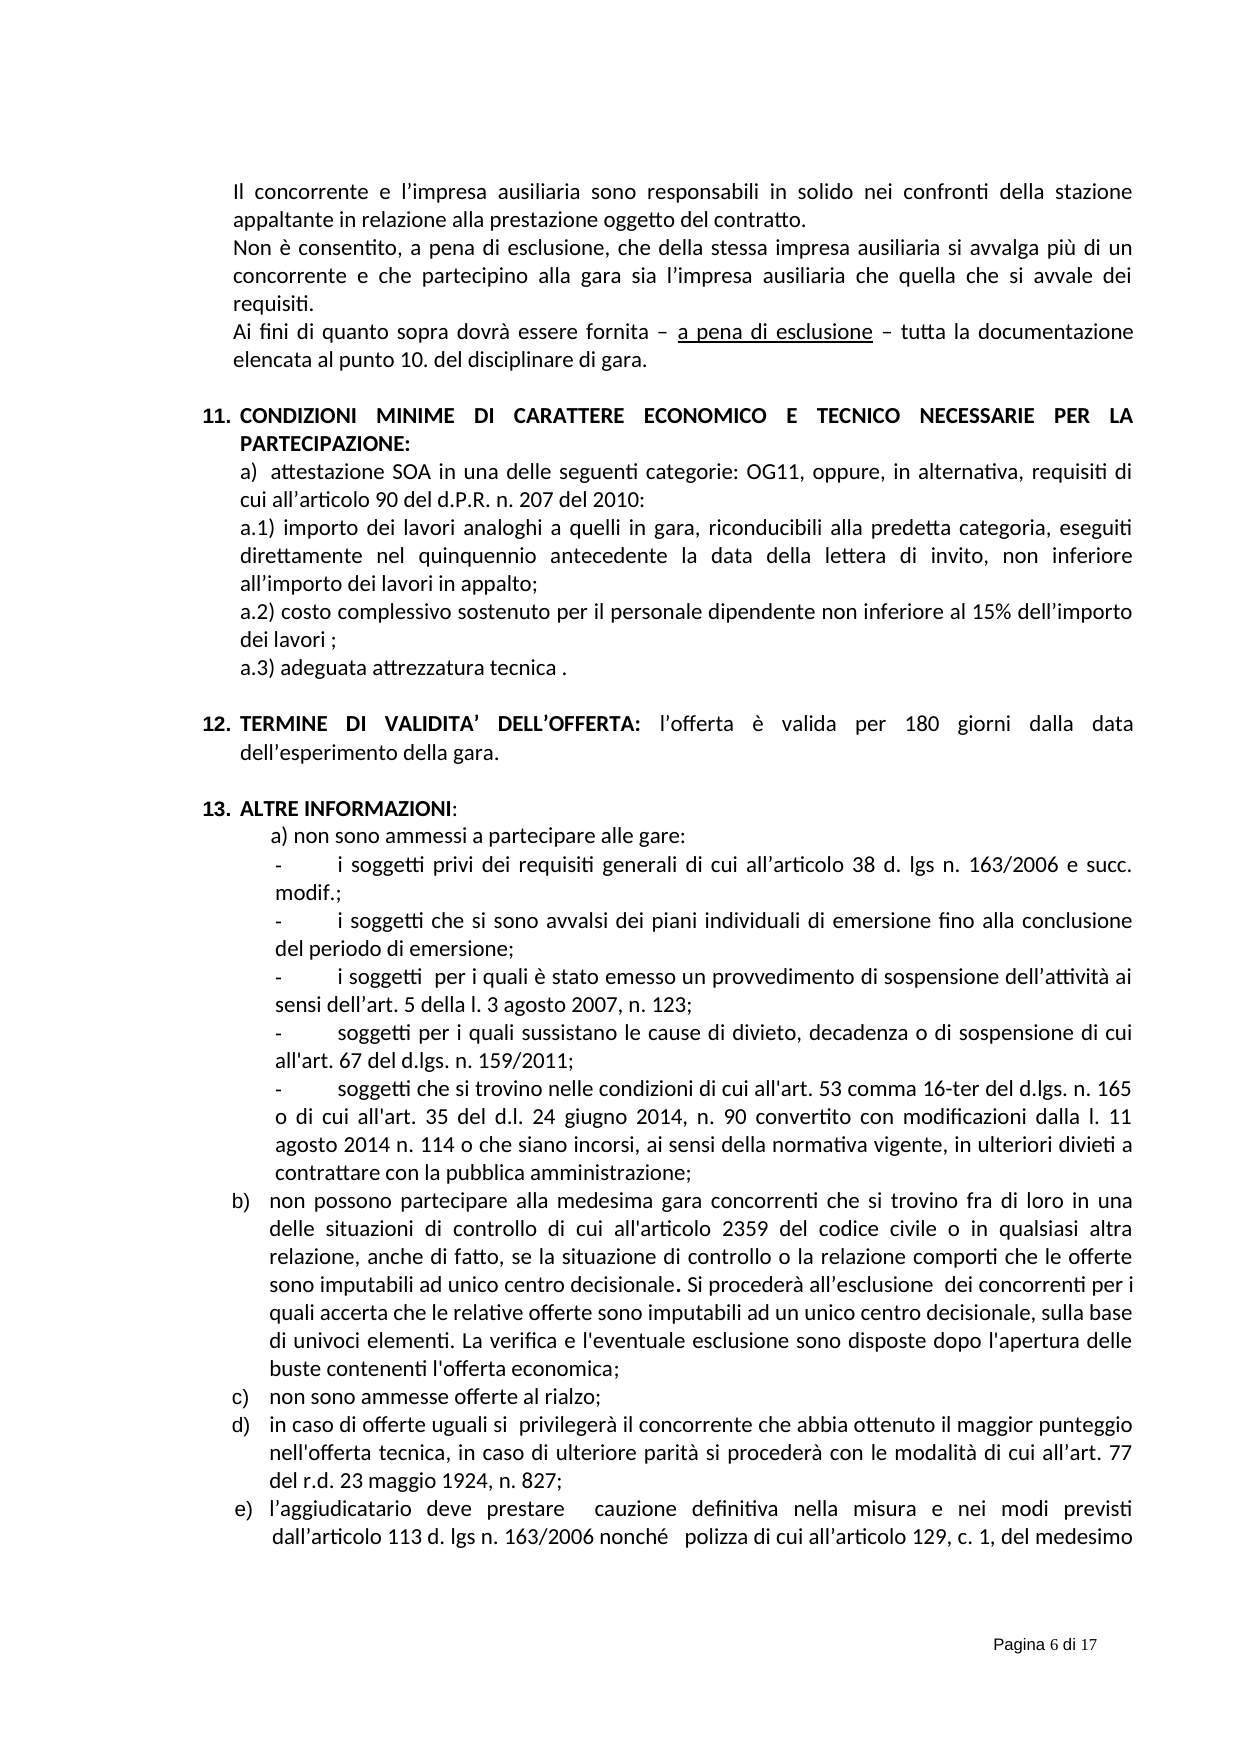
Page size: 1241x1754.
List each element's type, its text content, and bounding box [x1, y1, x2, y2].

list ALTRE INFORMAZIONI: [202, 794, 1134, 822]
list non possono partecipare alla medesima gara concorrenti che si trovino fra di loro in una delle situazioni di controllo di cui all'articolo 2359 del codice civile o in qualsiasi altra relazione, anche di fatto, se la situazione di controllo o la relazione comporti che le offerte sono imputabili ad unico centro decisionale. Si procederà all’esclusione dei concorrenti per i quali accerta che le relative offerte sono imputabili ad un unico centro decisionale, sulla base di univoci elementi. La verifica e l'eventuale esclusione sono disposte dopo l'apertura delle buste contenenti l'offerta economica; [232, 1186, 1134, 1382]
list i soggetti che si sono avvalsi dei piani individuali di emersione fino alla conclusione del periodo di emersione; [275, 906, 1134, 962]
list soggetti per i quali sussistano le cause di divieto, decadenza o di sospensione di cui all'art. 67 del d.lgs. n. 159/2011; [275, 1018, 1134, 1074]
list non sono ammesse offerte al rialzo; [232, 1382, 1134, 1410]
text Ai fini di quanto sopra dovrà essere fornita – a pena di esclusione – tutta la documentazione elencata al punto 10. del disciplinare di gara. [233, 317, 1134, 373]
list in caso di offerte uguali si privilegerà il concorrente che abbia ottenuto il maggior punteggio nell'offerta tecnica, in caso di ulteriore parità si procederà con le modalità di cui all’art. 77 del r.d. 23 maggio 1924, n. 827; [232, 1410, 1134, 1494]
list a) non sono ammessi a partecipare alle gare: [233, 822, 1134, 850]
list a.1) importo dei lavori analoghi a quelli in gara, riconducibili alla predetta categoria, eseguiti direttamente nel quinquennio antecedente la data della lettera di invito, non inferiore all’importo dei lavori in appalto; [202, 513, 1134, 597]
list a.2) costo complessivo sostenuto per il personale dipendente non inferiore al 15% dell’importo dei lavori ; [202, 597, 1134, 653]
list a.3) adeguata attrezzatura tecnica . [202, 653, 1134, 682]
text Il concorrente e l’impresa ausiliaria sono responsabili in solido nei confronti della stazione appaltante in relazione alla prestazione oggetto del contratto. [233, 177, 1134, 233]
list TERMINE DI VALIDITA’ DELL’OFFERTA: l’offerta è valida per 180 giorni dalla data dell’esperimento della gara. [202, 709, 1134, 766]
list i soggetti privi dei requisiti generali di cui all’articolo 38 d. lgs n. 163/2006 e succ. modif.; [275, 850, 1134, 906]
list a) attestazione SOA in una delle seguenti categorie: OG11, oppure, in alternativa, requisiti di cui all’articolo 90 del d.P.R. n. 207 del 2010: [202, 457, 1134, 513]
list soggetti che si trovino nelle condizioni di cui all'art. 53 comma 16-ter del d.lgs. n. 165 o di cui all'art. 35 del d.l. 24 giugno 2014, n. 90 convertito con modificazioni dalla l. 11 agosto 2014 n. 114 o che siano incorsi, ai sensi della normativa vigente, in ulteriori divieti a contrattare con la pubblica amministrazione; [275, 1074, 1134, 1186]
text Non è consentito, a pena di esclusione, che della stessa impresa ausiliaria si avvalga più di un concorrente e che partecipino alla gara sia l’impresa ausiliaria che quella che si avvale dei requisiti. [233, 233, 1134, 317]
list l’aggiudicatario deve prestare cauzione definitiva nella misura e nei modi previsti dall’articolo 113 d. lgs n. 163/2006 nonché polizza di cui all’articolo 129, c. 1, del medesimo [234, 1494, 1134, 1550]
list CONDIZIONI MINIME DI CARATTERE ECONOMICO E TECNICO NECESSARIE PER LA PARTECIPAZIONE: [202, 401, 1134, 457]
list i soggetti per i quali è stato emesso un provvedimento di sospensione dell’attività ai sensi dell’art. 5 della l. 3 agosto 2007, n. 123; [275, 962, 1134, 1018]
